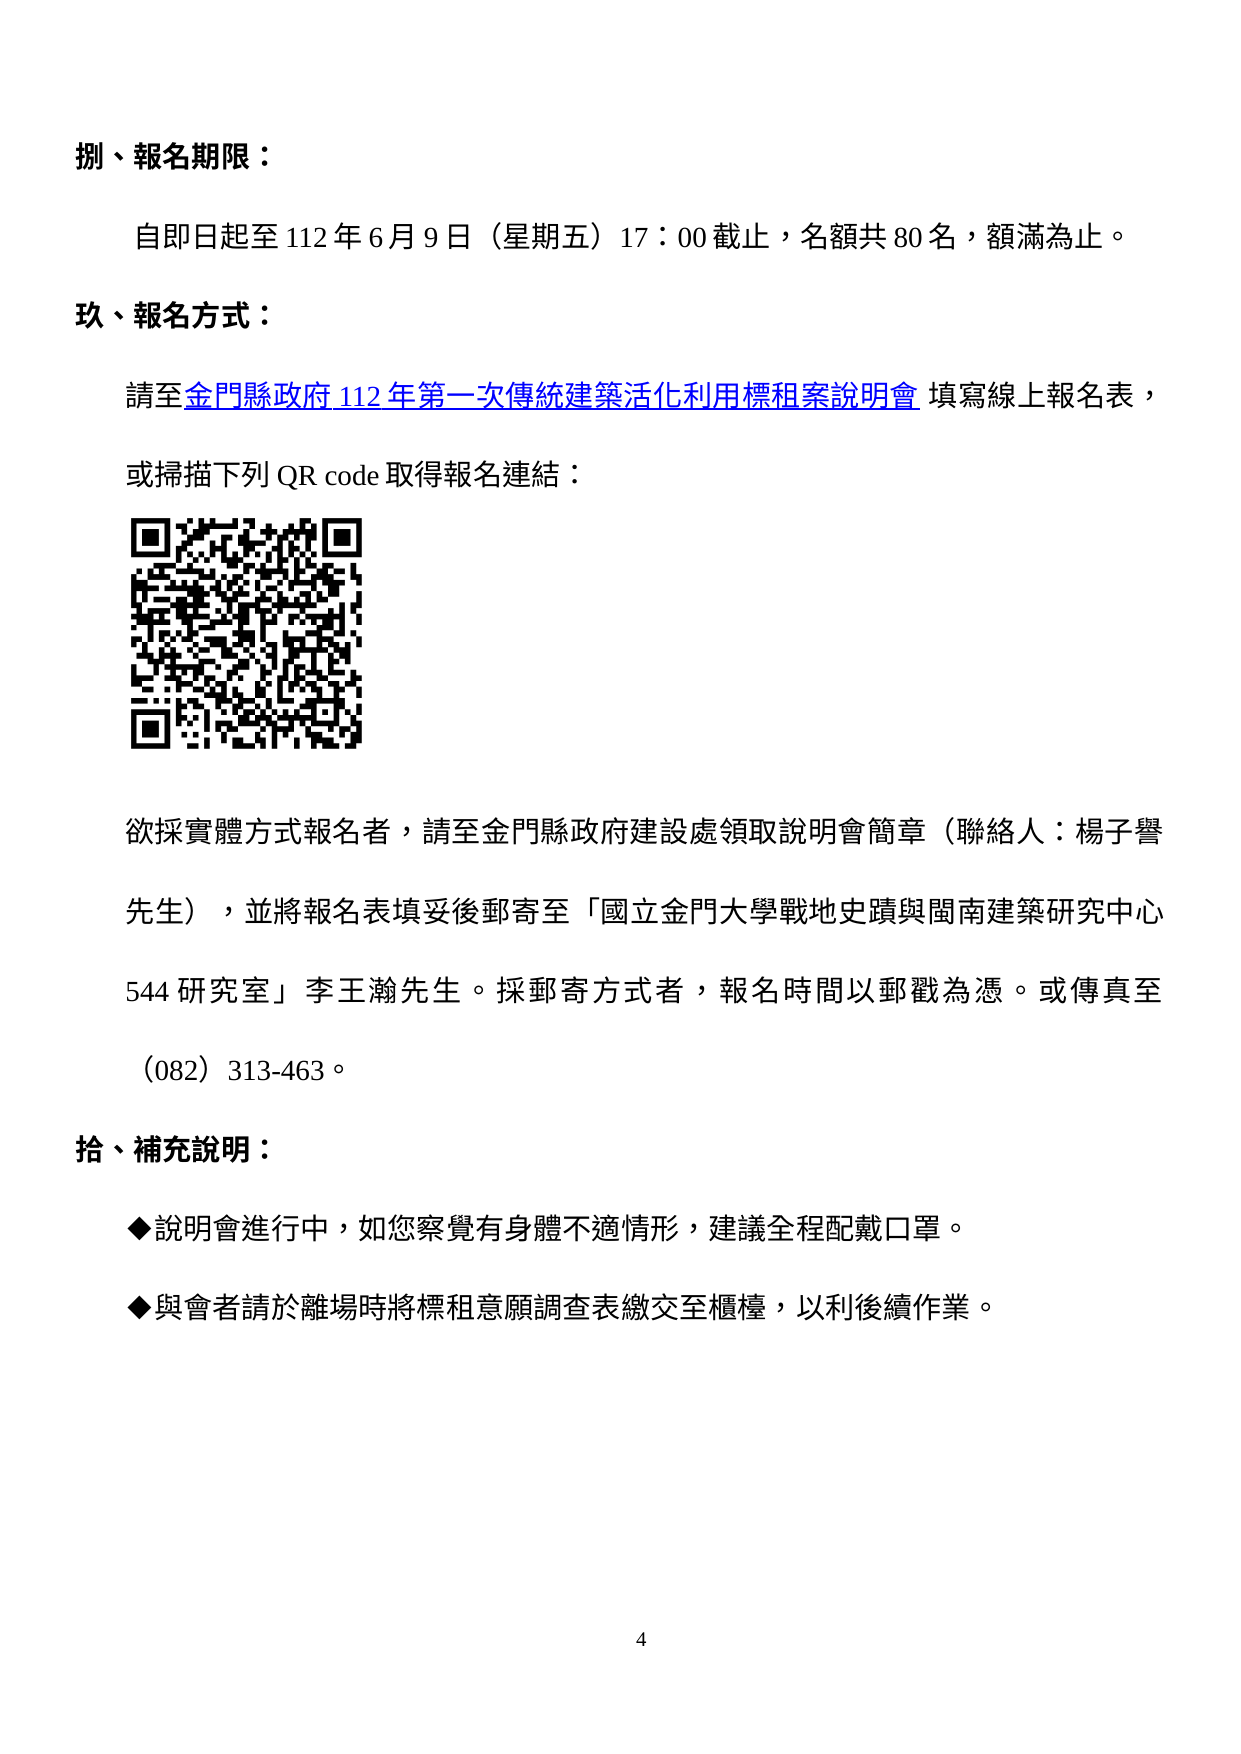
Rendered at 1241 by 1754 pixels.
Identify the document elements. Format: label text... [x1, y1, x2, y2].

picture [125, 512, 367, 754]
text 請至金門縣政府112年第一次傳統建築活化利用標租案說明會 填寫線上報名表，或掃描下列QR code取得報名連結： [125, 354, 1165, 512]
subtitle 拾、補充說明： [75, 1108, 1165, 1187]
text 與會者請於離場時將標租意願調查表繳交至櫃檯，以利後續作業。 [125, 1266, 1165, 1346]
text 自即日起至112年6月9日（星期五）17：00截止，名額共80名，額滿為止。 [125, 195, 1165, 274]
text 欲採實體方式報名者，請至金門縣政府建設處領取說明會簡章（聯絡人：楊子譽先生），並將報名表填妥後郵寄至「國立金門大學戰地史蹟與閩南建築研究中心544研究室」李王瀚先生。採郵寄方式者，報名時間以郵戳為憑。或傳真至（082）313-463。 [125, 512, 1165, 1108]
text 說明會進行中，如您察覺有身體不適情形，建議全程配戴口罩。 [75, 1187, 1165, 1266]
subtitle 玖、報名方式： [75, 274, 1165, 354]
text 捌、報名期限： [75, 116, 1165, 195]
